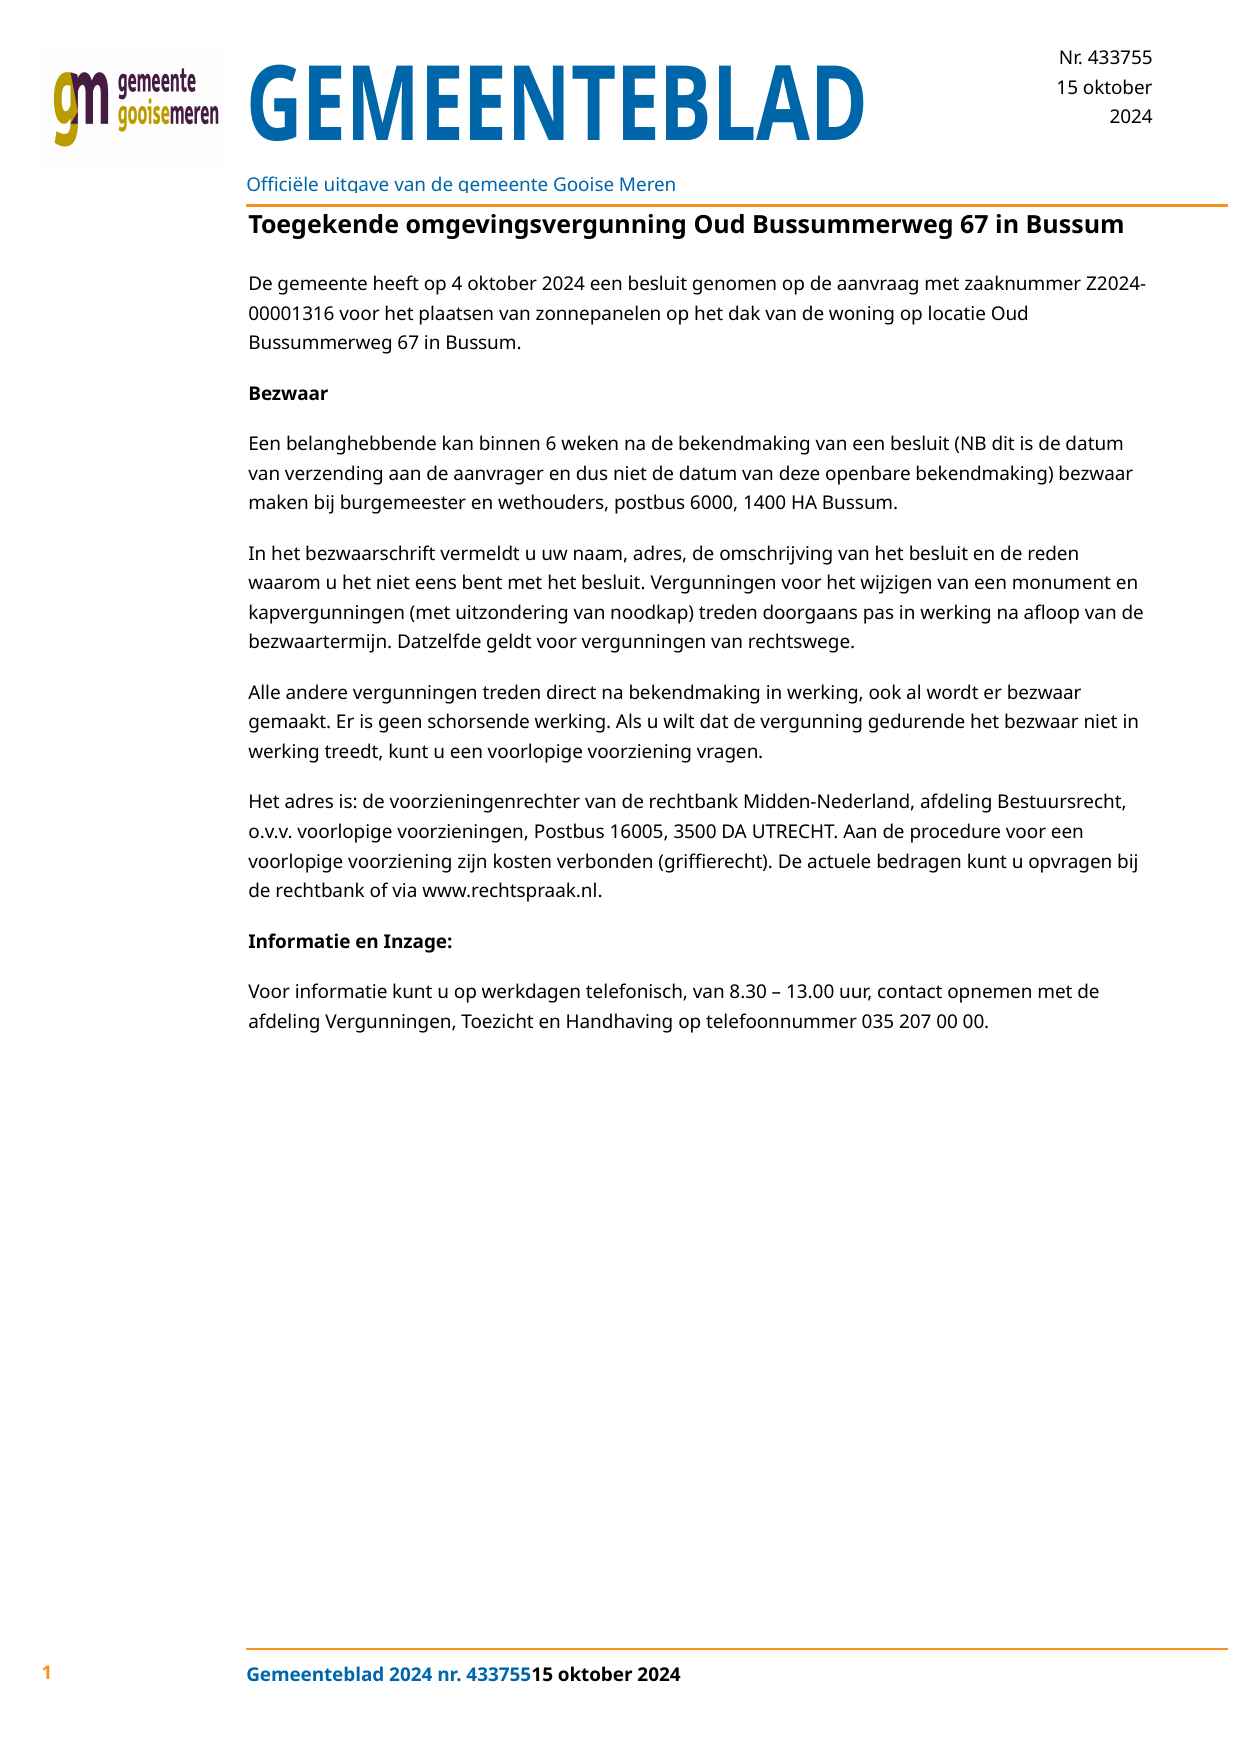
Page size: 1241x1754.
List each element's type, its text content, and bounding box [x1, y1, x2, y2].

text Informatie en Inzage: [248, 928, 1152, 953]
text Het adres is: de voorzieningenrechter van de rechtbank Midden-Nederland, afdeling Bestuursrecht, o.v.v. voorlopige voorzieningen, Postbus 16005, 3500 DA UTRECHT. Aan de procedure voor een voorlopige voorziening zijn kosten verbonden (griffierecht). De actuele bedragen kunt u opvragen bij de rechtbank of via www.rechtspraak.nl. [248, 789, 1152, 903]
text Alle andere vergunningen treden direct na bekendmaking in werking, ook al wordt er bezwaar gemaakt. Er is geen schorsende werking. Als u wilt dat de vergunning gedurende het bezwaar niet in werking treedt, kunt u een voorlopige voorziening vragen. [248, 679, 1152, 764]
text In het bezwaarschrift vermeldt u uw naam, adres, de omschrijving van het besluit en de reden waarom u het niet eens bent met het besluit. Vergunningen voor het wijzigen van een monument en kapvergunningen (met uitzondering van noodkap) treden doorgaans pas in werking na afloop van de bezwaartermijn. Datzelfde geldt voor vergunningen van rechtswege. [248, 540, 1152, 654]
picture [41, 47, 231, 172]
text Voor informatie kunt u op werkdagen telefonisch, van 8.30 – 13.00 uur, contact opnemen met de afdeling Vergunningen, Toezicht en Handhaving op telefoonnummer 035 207 00 00. [248, 978, 1152, 1033]
text Bezwaar [248, 380, 1152, 406]
text Toegekende omgevingsvergunning Oud Bussummerweg 67 in Bussum [248, 207, 1152, 241]
text Een belanghebbende kan binnen 6 weken na de bekendmaking van een besluit (NB dit is de datum van verzending aan de aanvrager en dus niet de datum van deze openbare bekendmaking) bezwaar maken bij burgemeester en wethouders, postbus 6000, 1400 HA Bussum. [248, 430, 1152, 515]
text De gemeente heeft op 4 oktober 2024 een besluit genomen op de aanvraag met zaaknummer Z2024-00001316 voor het plaatsen van zonnepanelen op het dak van de woning op locatie Oud Bussummerweg 67 in Bussum. [248, 270, 1152, 355]
